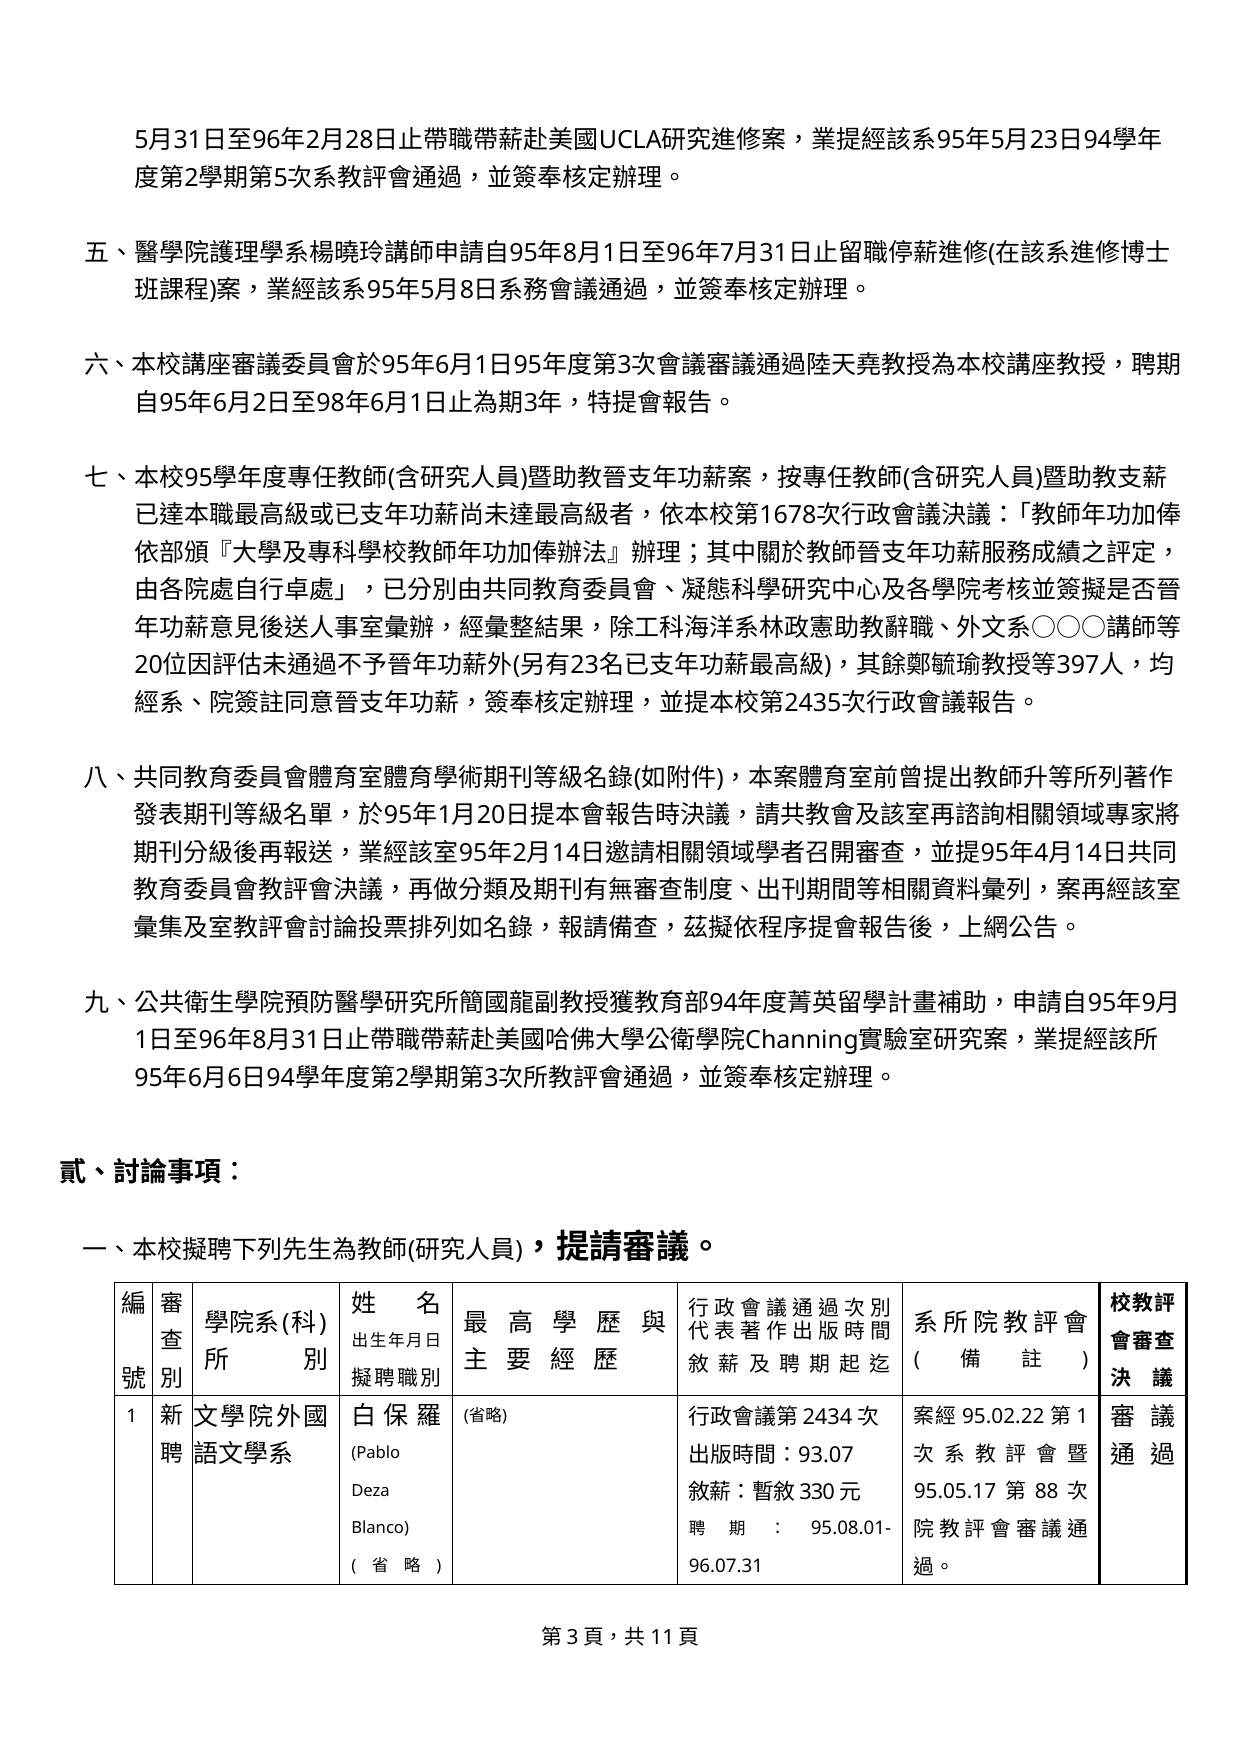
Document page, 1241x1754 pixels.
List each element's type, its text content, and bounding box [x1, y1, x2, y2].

table_cell 白保羅(Pablo Deza Blanco) (省略) [340, 1396, 452, 1584]
text 九、公共衛生學院預防醫學研究所簡國龍副教授獲教育部94年度菁英留學計畫補助，申請自95年9月1日至96年8月31日止帶職帶薪赴美國哈佛大學公衛學院Channing實驗室研究案，業提經該所95年6月6日94學年度第2學期第3次所教評會通過，並簽奉核定辦理。 [84, 982, 1181, 1094]
table_header 學院系(科) 所別 [193, 1283, 339, 1395]
table_header 系所院教評會 (備註) [903, 1283, 1098, 1395]
text 貳、討論事項︰ [59, 1132, 1181, 1207]
table_header 最高學歷與 主要經歷 [453, 1283, 677, 1395]
table_cell 行政會議第2434次 出版時間：93.07 敘薪：暫敘330元 聘期：95.08.01-96.07.31 [678, 1396, 902, 1584]
text 八、共同教育委員會體育室體育學術期刊等級名錄(如附件)，本案體育室前曾提出教師升等所列著作發表期刊等級名單，於95年1月20日提本會報告時決議，請共教會及該室再諮詢相關領域專家將期刊分級後再報送，業經該室95年2月14日邀請相關領域學者召開審查，並提95年4月14日共同教育委員會教評會決議，再做分類及期刊有無審查制度、出刊期間等相關資料彙列，案再經該室彙集及室教評會討論投票排列如名錄，報請備查，茲擬依程序提會報告後，上網公告。 [84, 757, 1181, 944]
table_cell (省略) [453, 1396, 677, 1584]
text 五、醫學院護理學系楊曉玲講師申請自95年8月1日至96年7月31日止留職停薪進修(在該系進修博士班課程)案，業經該系95年5月8日系務會議通過，並簽奉核定辦理。 [84, 232, 1181, 307]
table_cell 新聘 [153, 1396, 192, 1584]
table_header 行政會議通過次別 代表著作出版時間 敘薪及聘期起迄 [678, 1283, 902, 1395]
table_header 姓 名 出生年月日 擬聘職別 [340, 1283, 452, 1395]
text 5月31日至96年2月28日止帶職帶薪赴美國UCLA研究進修案，業提經該系95年5月23日94學年度第2學期第5次系教評會通過，並簽奉核定辦理。 [84, 119, 1181, 194]
text 七、本校95學年度專任教師(含研究人員)暨助教晉支年功薪案，按專任教師(含研究人員)暨助教支薪已達本職最高級或已支年功薪尚未達最高級者，依本校第1678次行政會議決議：「教師年功加俸依部頒『大學及專科學校教師年功加俸辦法』辦理；其中關於教師晉支年功薪服務成績之評定，由各院處自行卓處」，已分別由共同教育委員會、凝態科學研究中心及各學院考核並簽擬是否晉年功薪意見後送人事室彙辦，經彙整結果，除工科海洋系林政憲助教辭職、外文系○○○講師等20位因評估未通過不予晉年功薪外(另有23名已支年功薪最高級)，其餘鄭毓瑜教授等397人，均經系、院簽註同意晉支年功薪，簽奉核定辦理，並提本校第2435次行政會議報告。 [84, 457, 1181, 719]
table_header 審查別 [153, 1283, 192, 1395]
text 一、本校擬聘下列先生為教師(研究人員)，提請審議。 [83, 1207, 1181, 1282]
table_cell 文學院外國語文學系 [193, 1396, 339, 1584]
table_cell 案經95.02.22第1次系教評會暨95.05.17第88次院教評會審議通過。 [903, 1396, 1098, 1584]
table_header 校教評會審查決議 [1101, 1283, 1185, 1395]
text 六、本校講座審議委員會於95年6月1日95年度第3次會議審議通過陸天堯教授為本校講座教授，聘期自95年6月2日至98年6月1日止為期3年，特提會報告。 [84, 344, 1181, 419]
table_header 編 號 [115, 1283, 152, 1395]
table_cell 審議通過 [1101, 1396, 1185, 1584]
table_cell 1 [115, 1396, 152, 1584]
